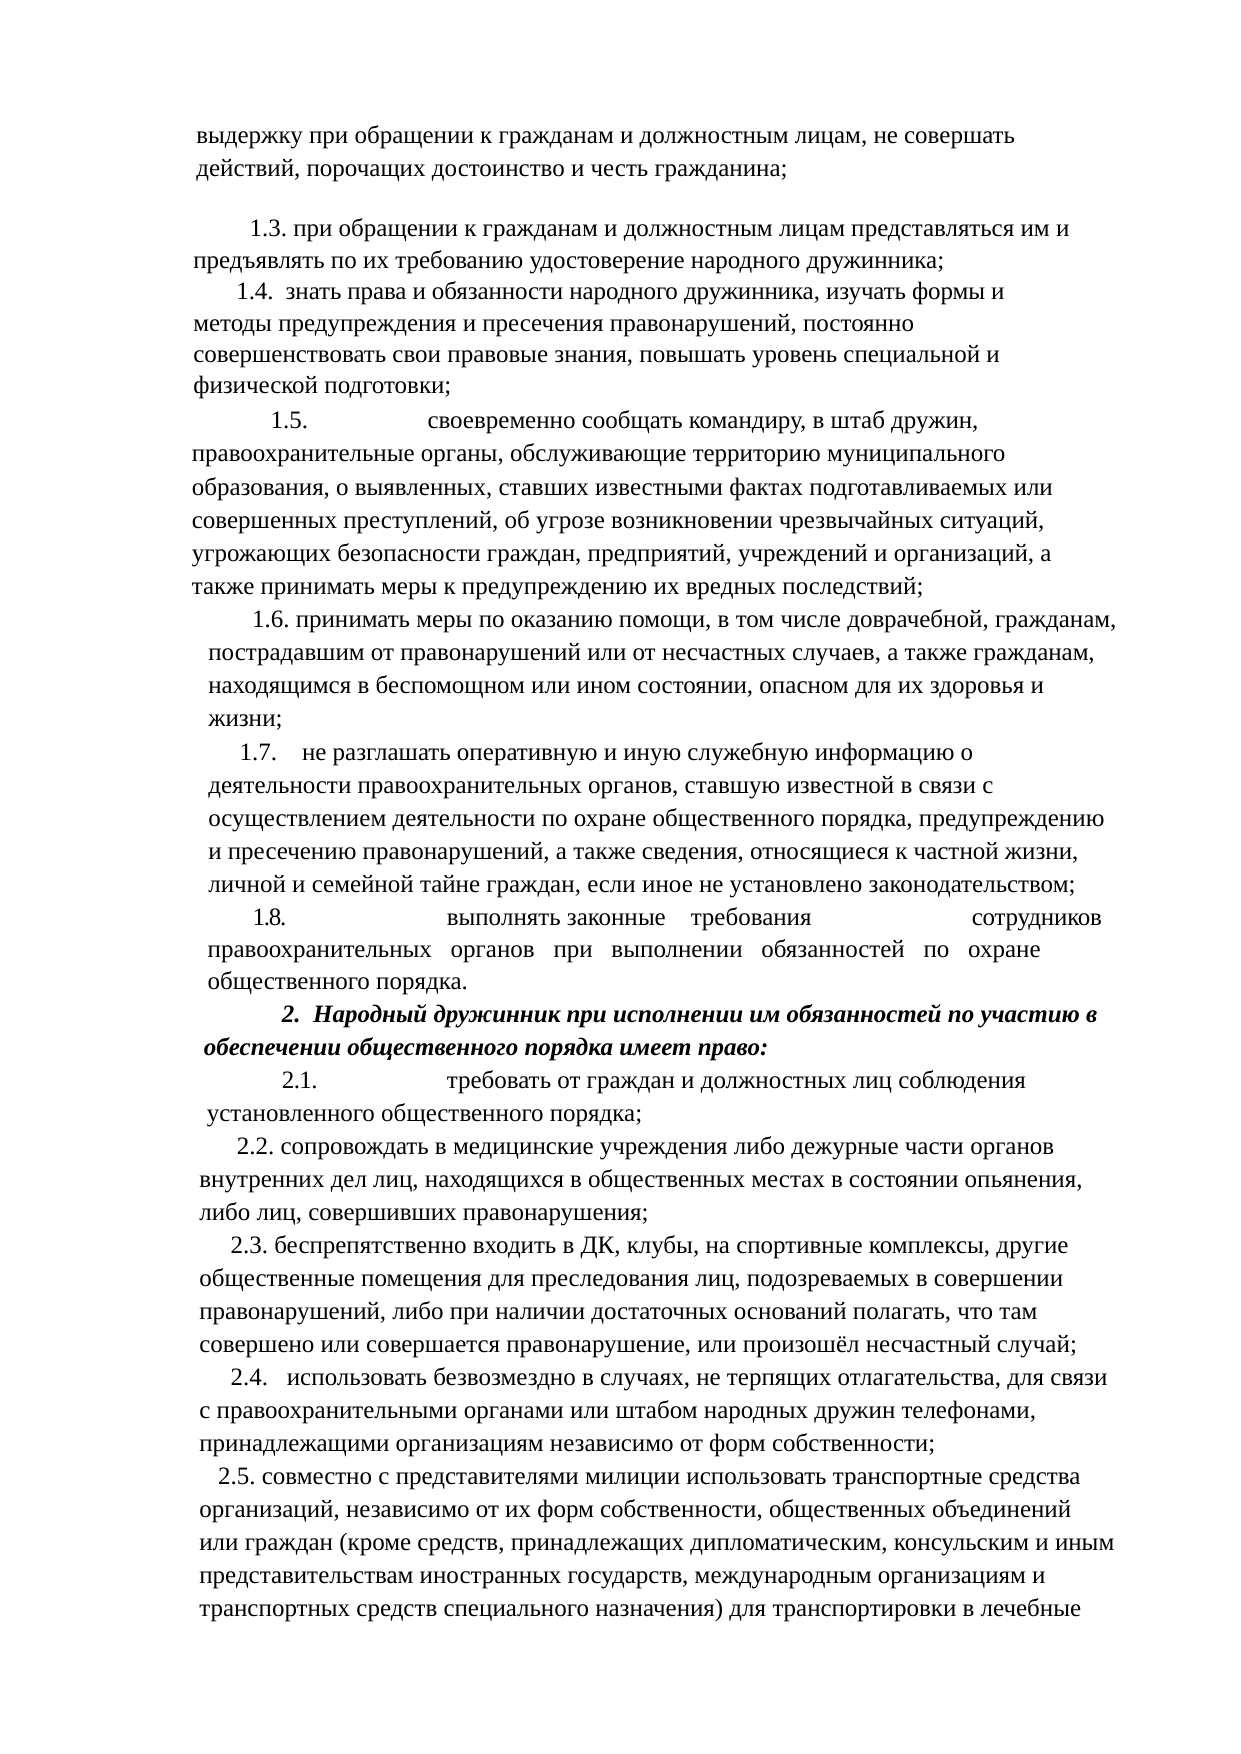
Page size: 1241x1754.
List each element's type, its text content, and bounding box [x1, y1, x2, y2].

text 2. Народный дружинник при исполнении им обязанностей по участию в обеспечении общественного порядка имеет право: [204, 996, 1117, 1062]
list 2.2. сопровождать в медицинские учреждения либо дежурные части органов внутренних дел лиц, находящихся в общественных местах в состоянии опьянения, либо лиц, совершивших правонарушения; [199, 1128, 1118, 1227]
text 1.8. выполнять законные требования сотрудников правоохранительных органов при выполнении обязанностей по охране общественного порядка. [207, 899, 1122, 996]
list 2.4. использовать безвозмездно в случаях, не терпящих отлагательства, для связи с правоохранительными органами или штабом народных дружин телефонами, принадлежащими организациям независимо от форм собственности; [199, 1359, 1117, 1458]
list 1.6. принимать меры по оказанию помощи, в том числе доврачебной, гражданам, пострадавшим от правонарушений или от несчастных случаев, а также гражданам, находящимся в беспомощном или ином состоянии, опасном для их здоровья и жизни; [208, 601, 1122, 733]
list 1.3. при обращении к гражданам и должностным лицам представляться им и предъявлять по их требованию удостоверение народного дружинника; [193, 211, 1085, 274]
list 1.4. знать права и обязанности народного дружинника, изучать формы и методы предупреждения и пресечения правонарушений, постоянно совершенствовать свои правовые знания, повышать уровень специальной и физической подготовки; [193, 274, 1084, 400]
list 2.3. беспрепятственно входить в ДК, клубы, на спортивные комплексы, другие общественные помещения для преследования лиц, подозреваемых в совершении правонарушений, либо при наличии достаточных оснований полагать, что там совершено или совершается правонарушение, или произошёл несчастный случай; [199, 1227, 1118, 1359]
list образования, о выявленных, ставших известными фактах подготавливаемых или совершенных преступлений, об угрозе возникновении чрезвычайных ситуаций, угрожающих безопасности граждан, предприятий, учреждений и организаций, а также принимать меры к предупреждению их вредных последствий; [192, 469, 1081, 601]
list выдержку при обращении к гражданам и должностным лицам, не совершать действий, порочащих достоинство и честь гражданина; [196, 118, 1087, 183]
text 2.1. требовать от граждан и должностных лиц соблюдения установленного общественного порядка; [207, 1062, 1119, 1128]
list 1.7. не разглашать оперативную и иную служебную информацию о деятельности правоохранительных органов, ставшую известной в связи с осуществлением деятельности по охране общественного порядка, предупреждению и пресечению правонарушений, а также сведения, относящиеся к частной жизни, личной и семейной тайне граждан, если иное не установлено законодательством; [208, 734, 1121, 899]
list 2.5. совместно с представителями милиции использовать транспортные средства организаций, независимо от их форм собственности, общественных объединений или граждан (кроме средств, принадлежащих дипломатическим, консульским и иным представительствам иностранных государств, международным организациям и транспортных средств специального назначения) для транспортировки в лечебные [199, 1458, 1116, 1623]
list своевременно сообщать командиру, в штаб дружин, правоохранительные органы, обслуживающие территорию муниципального [192, 402, 1081, 468]
